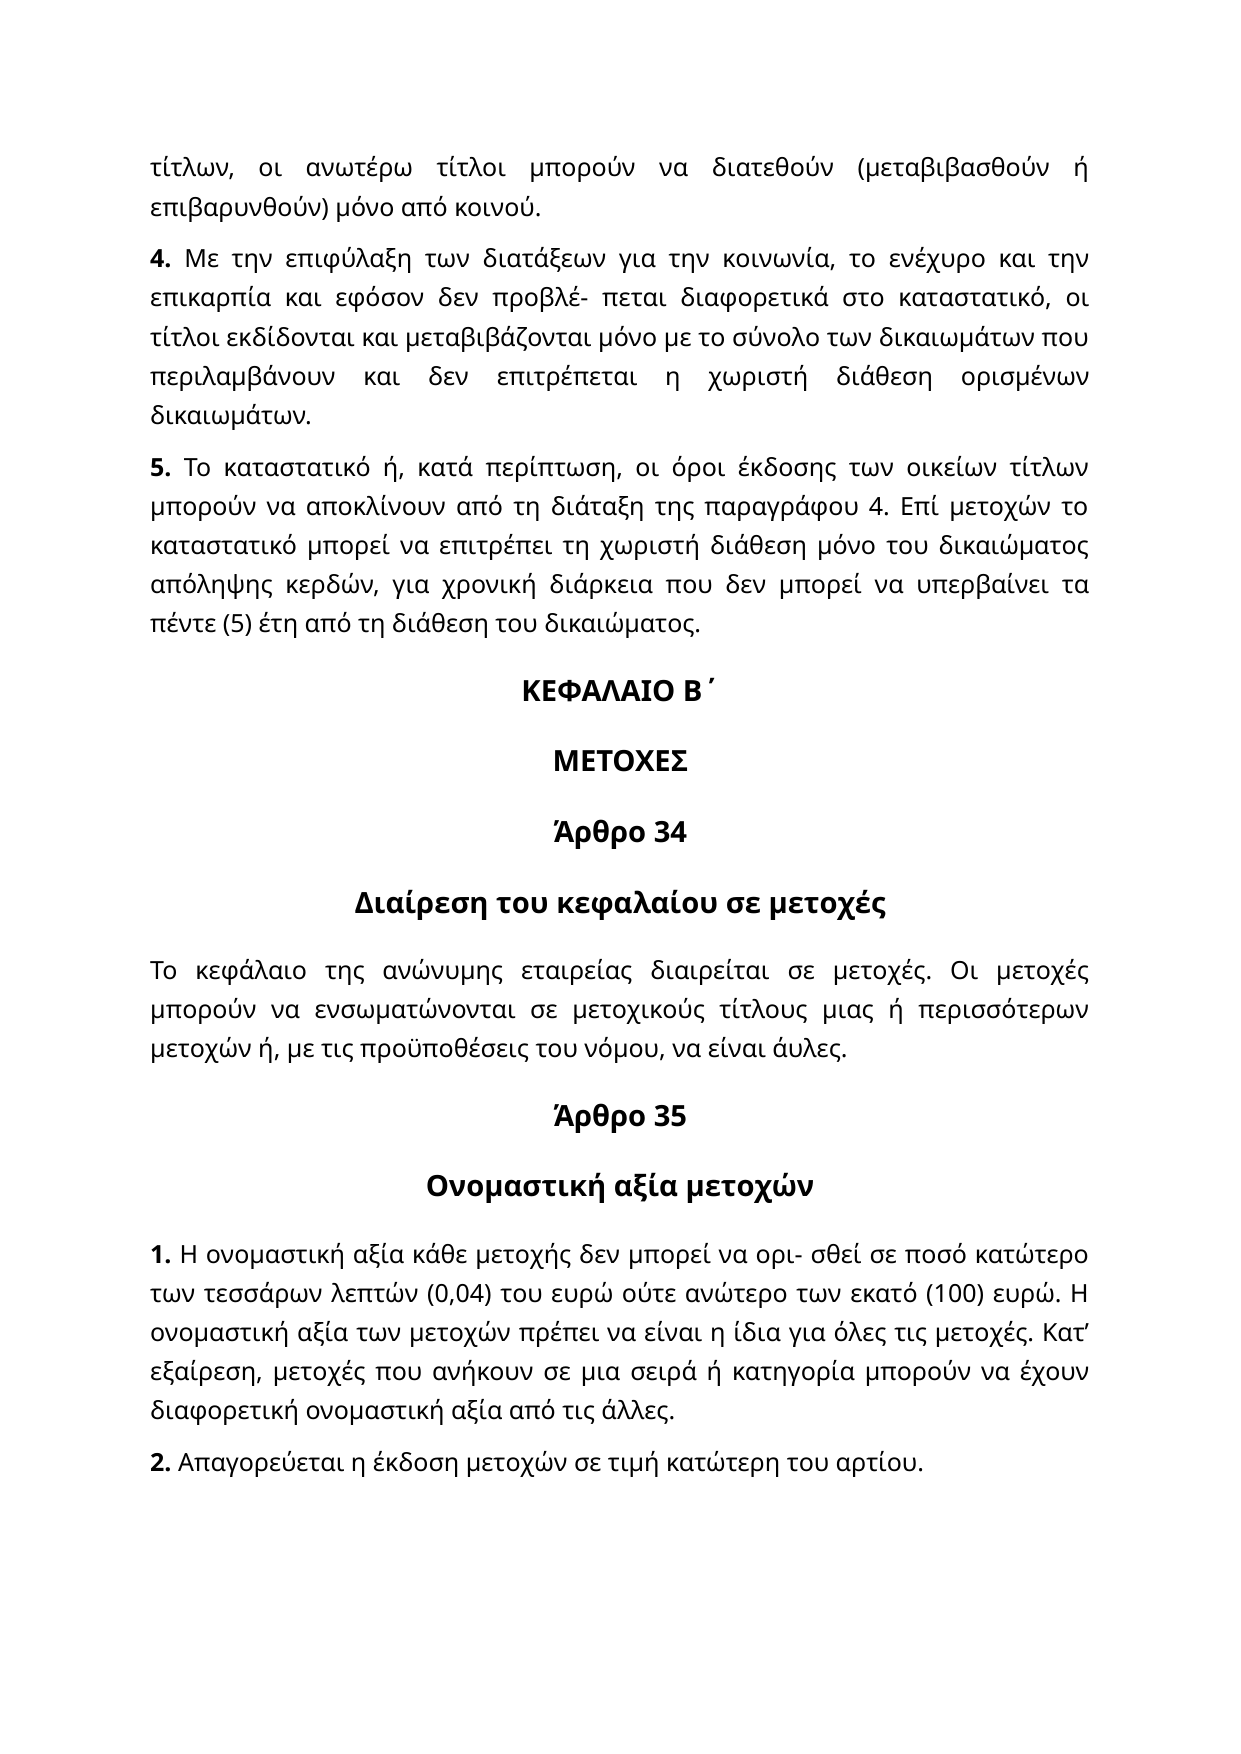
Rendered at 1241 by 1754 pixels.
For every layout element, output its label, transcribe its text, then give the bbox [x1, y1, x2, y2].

text 2. Απαγορεύεται η έκδοση μετοχών σε τιμή κατώτερη του αρτίου. [150, 1444, 1090, 1479]
text 4. Με την επιφύλαξη των διατάξεων για την κοινωνία, το ενέχυρο και την επικαρπία και εφόσον δεν προβλέ- πεται διαφορετικά στο καταστατικό, οι τίτλοι εκδίδονται και μεταβιβάζονται μόνο με το σύνολο των δικαιωμάτων που περιλαμβάνουν και δεν επιτρέπεται η χωριστή διάθεση ορισμένων δικαιωμάτων. [150, 241, 1090, 432]
subtitle Ονομαστική αξία μετοχών [150, 1166, 1090, 1205]
subtitle Άρθρο 35 [150, 1095, 1090, 1135]
subtitle ΚΕΦΑΛΑΙΟ Β΄ [150, 670, 1090, 710]
text 1. Η ονομαστική αξία κάθε μετοχής δεν μπορεί να ορι- σθεί σε ποσό κατώτερο των τεσσάρων λεπτών (0,04) του ευρώ ούτε ανώτερο των εκατό (100) ευρώ. Η ονομαστική αξία των μετοχών πρέπει να είναι η ίδια για όλες τις μετοχές. Κατ’ εξαίρεση, μετοχές που ανήκουν σε μια σειρά ή κατηγορία μπορούν να έχουν διαφορετική ονομαστική αξία από τις άλλες. [150, 1236, 1090, 1427]
subtitle Διαίρεση του κεφαλαίου σε μετοχές [150, 882, 1090, 922]
subtitle Άρθρο 34 [150, 811, 1090, 851]
text τίτλων, οι ανωτέρω τίτλοι μπορούν να διατεθούν (μεταβιβασθούν ή επιβαρυνθούν) μόνο από κοινού. [150, 150, 1090, 223]
text 5. Το καταστατικό ή, κατά περίπτωση, οι όροι έκδοσης των οικείων τίτλων μπορούν να αποκλίνουν από τη διάταξη της παραγράφου 4. Επί μετοχών το καταστατικό μπορεί να επιτρέπει τη χωριστή διάθεση μόνο του δικαιώματος απόληψης κερδών, για χρονική διάρκεια που δεν μπορεί να υπερβαίνει τα πέντε (5) έτη από τη διάθεση του δικαιώματος. [150, 449, 1090, 640]
subtitle ΜΕΤΟΧΕΣ [150, 741, 1090, 780]
text Το κεφάλαιο της ανώνυμης εταιρείας διαιρείται σε μετοχές. Οι μετοχές μπορούν να ενσωματώνονται σε μετοχικούς τίτλους μιας ή περισσότερων μετοχών ή, με τις προϋποθέσεις του νόμου, να είναι άυλες. [150, 952, 1090, 1065]
